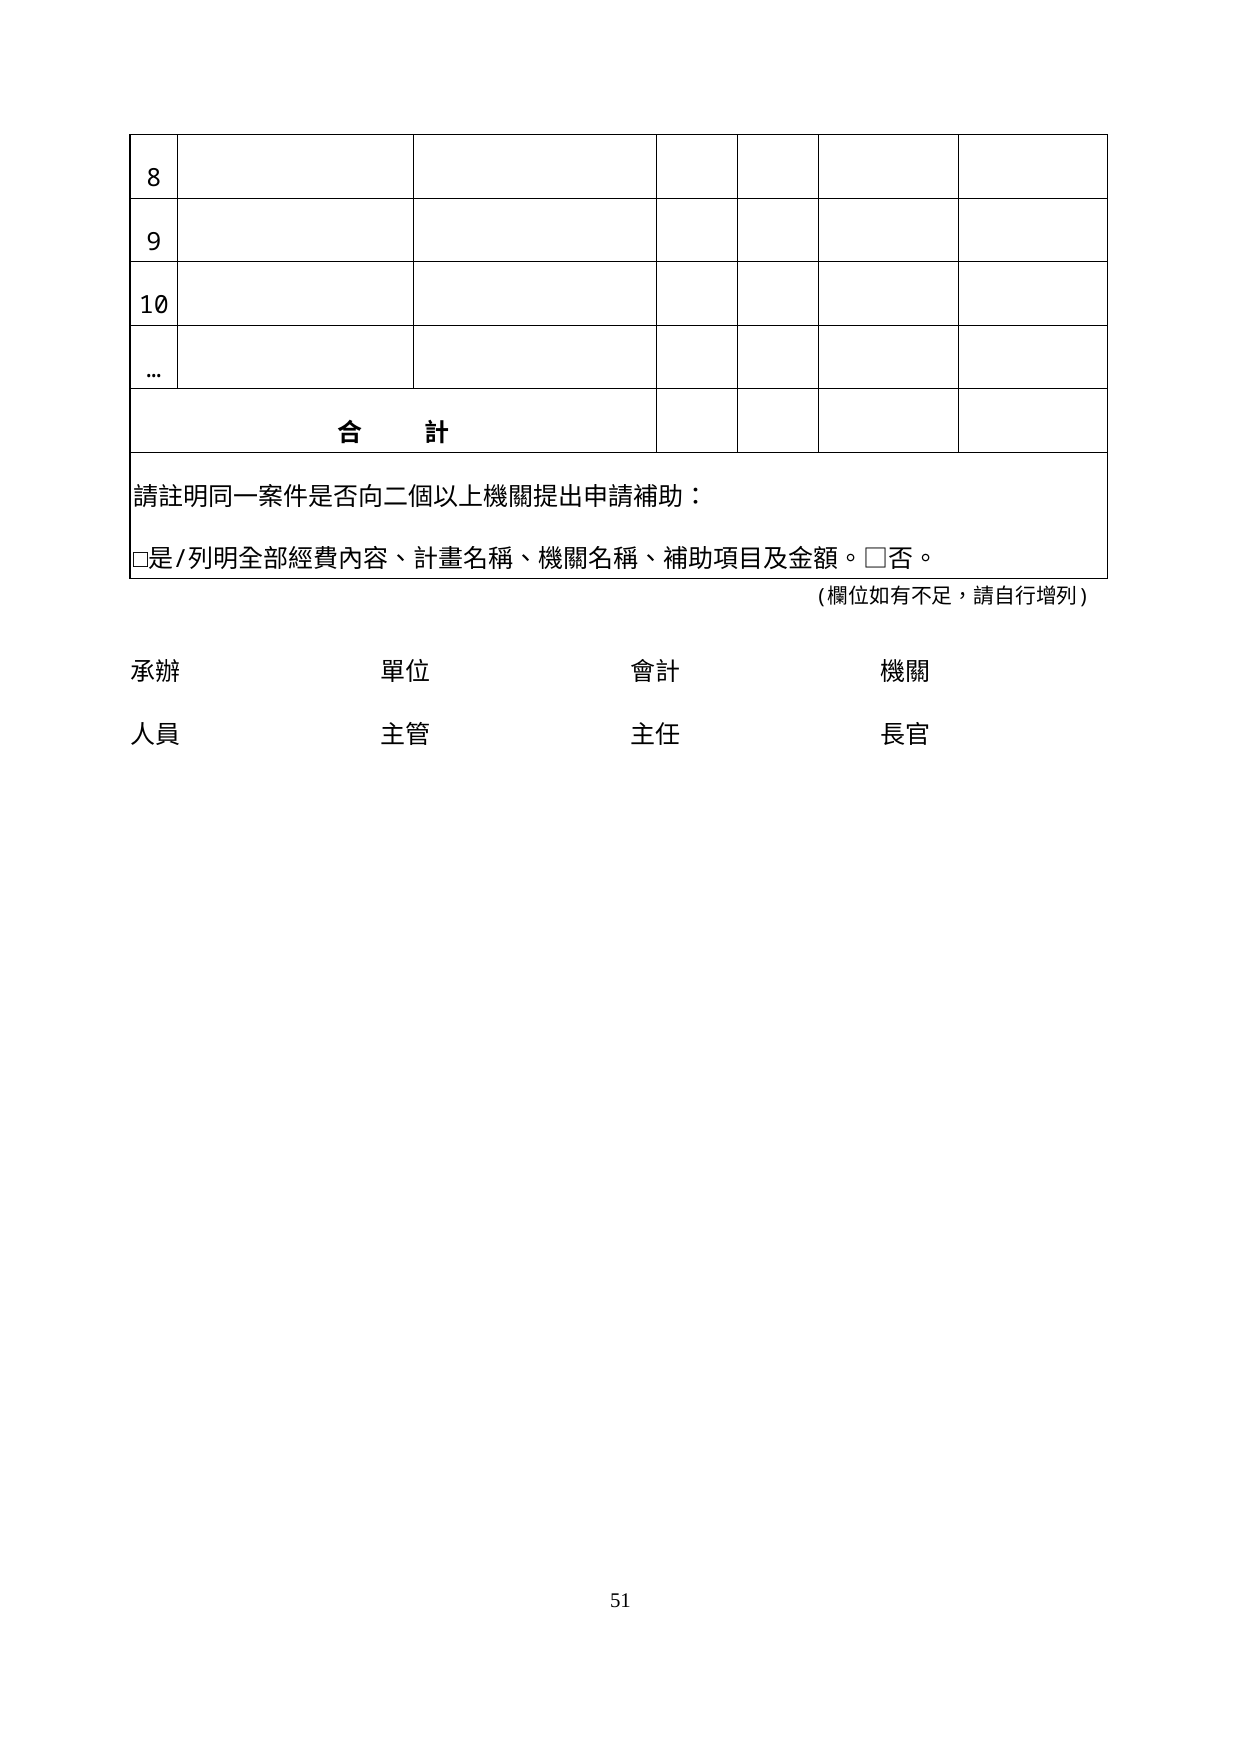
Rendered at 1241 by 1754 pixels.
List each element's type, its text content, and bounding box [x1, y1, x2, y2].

table_cell [657, 135, 737, 198]
table_cell [178, 326, 413, 388]
table_cell [959, 262, 1107, 325]
table_cell [657, 199, 737, 261]
table_cell 合 計 [131, 389, 656, 452]
table_cell [819, 326, 958, 388]
table_cell 8 [131, 135, 177, 198]
table_cell [738, 326, 818, 388]
table_cell 10 [131, 262, 177, 325]
table_cell [414, 199, 656, 261]
table_cell [738, 135, 818, 198]
text 人員 主管 主任 長官 [130, 691, 1110, 753]
table_cell [657, 326, 737, 388]
table_cell … [131, 326, 177, 388]
table_cell [959, 389, 1107, 452]
table_cell [738, 389, 818, 452]
table_cell 9 [131, 199, 177, 261]
table_cell [657, 389, 737, 452]
text 承辦 單位 會計 機關 [130, 628, 1110, 691]
table_cell [178, 135, 413, 198]
table_cell [819, 135, 958, 198]
table_cell [738, 199, 818, 261]
table_cell [178, 199, 413, 261]
table_cell [959, 326, 1107, 388]
subtitle (欄位如有不足，請自行增列) [130, 579, 1090, 609]
table_cell [178, 262, 413, 325]
table_cell [657, 262, 737, 325]
table_cell [959, 135, 1107, 198]
table_cell [414, 326, 656, 388]
table_cell [414, 262, 656, 325]
table_cell [738, 262, 818, 325]
table_cell [819, 262, 958, 325]
table_cell 請註明同一案件是否向二個以上機關提出申請補助： □是/列明全部經費內容、計畫名稱、機關名稱、補助項目及金額。□否。 [131, 453, 1107, 578]
table_cell [819, 199, 958, 261]
table_cell [414, 135, 656, 198]
table_cell [819, 389, 958, 452]
table_cell [959, 199, 1107, 261]
